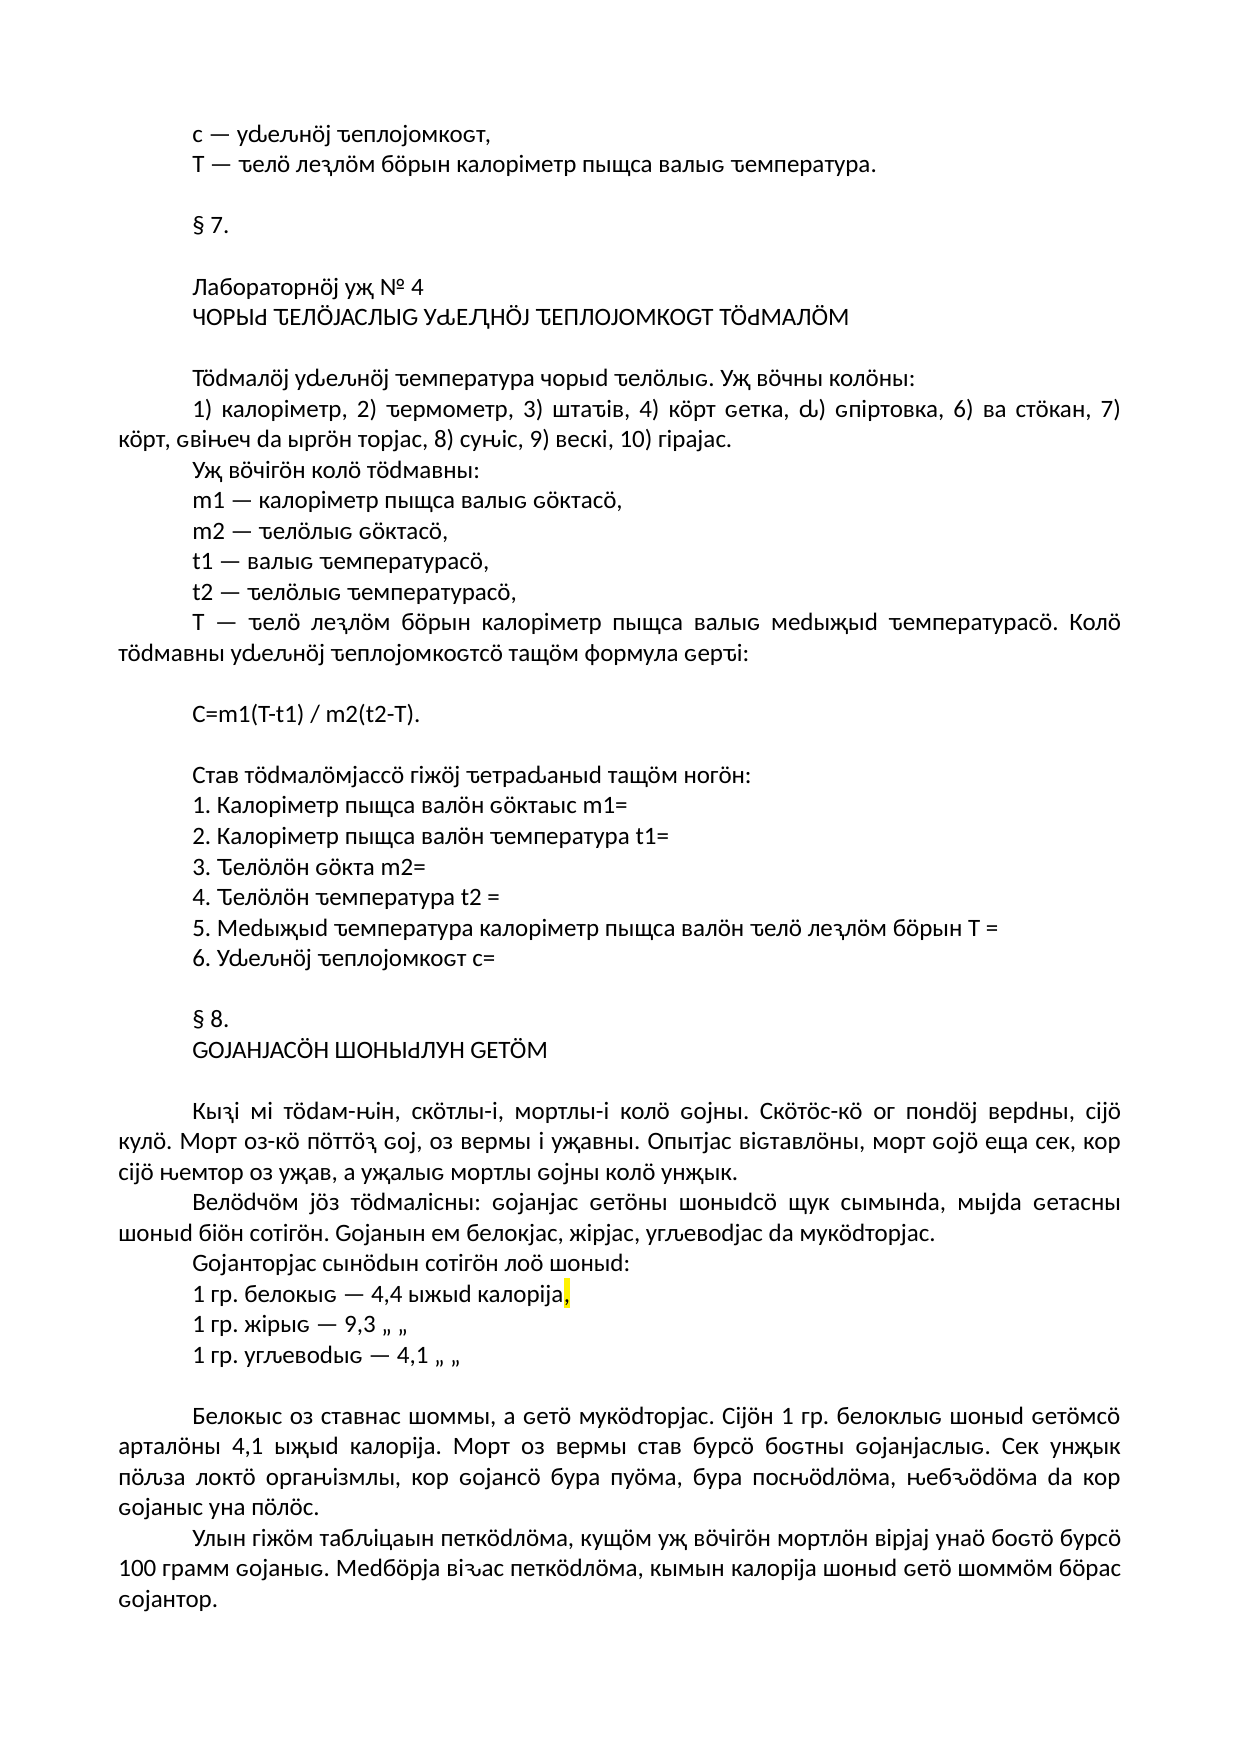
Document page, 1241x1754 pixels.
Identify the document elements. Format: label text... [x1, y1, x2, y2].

text 4. Ԏелӧлӧн ԏемпература t2 = [118, 881, 1122, 912]
text § 8. [118, 1003, 1122, 1034]
text с — уԃеԉнӧј ԏеплојомкоԍт, [118, 118, 1122, 149]
text m2 — ԏелӧлыԍ ԍӧктасӧ, [118, 515, 1122, 545]
text 6. Уԃеԉнӧј ԏеплојомкоԍт с= [118, 942, 1122, 973]
text t2 — ԏелӧлыԍ ԏемпературасӧ, [118, 576, 1122, 606]
text 2. Калоріметр пыщса валӧн ԏемпература t1= [118, 820, 1122, 851]
text Ԍојанторјас сынӧԁын сотігӧн лоӧ шоныԁ: [118, 1247, 1122, 1278]
text Уҗ вӧчігӧн колӧ тӧԁмавны: [118, 454, 1122, 484]
text ЧОРЫԀ ԎЕЛӦЈАСЛЫԌ УԂЕԈНӦЈ ԎЕПЛОЈОМКОԌТ ТӦԀМАЛӦМ [118, 301, 1122, 332]
text Т — ԏелӧ леԇлӧм бӧрын калоріметр пыщса валыԍ меԁыҗыԁ ԏемпературасӧ. Колӧ тӧԁмавны уԃеԉнӧј ԏеплојомкоԍтсӧ тащӧм формула ԍерԏі: [118, 606, 1122, 667]
text § 7. [118, 210, 1122, 240]
text Т — ԏелӧ леԇлӧм бӧрын калоріметр пыщса валыԍ ԏемпература. [118, 149, 1122, 179]
text m1 — калоріметр пыщса валыԍ ԍӧктасӧ, [118, 484, 1122, 515]
text 1) калоріметр, 2) ԏермометр, 3) штаԏів, 4) кӧрт ԍетка, ԃ) ԍпіртовка, 6) ва стӧкан, 7) кӧрт, ԍвіԋеч ԁа ыргӧн торјас, 8) суԋіс, 9) вескі, 10) гірајас. [118, 393, 1122, 454]
text 1 гр. угԉевоԁыԍ — 4,1 „ „ [118, 1339, 1122, 1369]
text t1 — валыԍ ԏемпературасӧ, [118, 545, 1122, 576]
text 1 гр. жірыԍ — 9,3 „ „ [118, 1308, 1122, 1339]
text Велӧԁчӧм јӧз тӧԁмалісны: ԍојанјас ԍетӧны шоныԁсӧ щук сымынԁа, мыјԁа ԍетасны шоныԁ біӧн сотігӧн. Ԍојанын ем белокјас, жірјас, угԉевоԁјас ԁа мукӧԁторјас. [118, 1186, 1122, 1247]
text 3. Ԏелӧлӧн ԍӧкта m2= [118, 851, 1122, 881]
text Лабораторнӧј уҗ № 4 [118, 271, 1122, 301]
text Став тӧԁмалӧмјассӧ гіжӧј ԏетраԃаныԁ тащӧм ногӧн: [118, 759, 1122, 789]
text 1 гр. белокыԍ — 4,4 ыжыԁ калоріја, [118, 1278, 1122, 1308]
text 1. Калоріметр пыщса валӧн ԍӧктаыс m1= [118, 789, 1122, 820]
text ԌОЈАНЈАСӦН ШОНЫԀЛУН ԌЕТӦМ [118, 1034, 1122, 1064]
text Белокыс оз ставнас шоммы, а ԍетӧ мукӧԁторјас. Сіјӧн 1 гр. белоклыԍ шоныԁ ԍетӧмсӧ арталӧны 4,1 ыҗыԁ калоріја. Морт оз вермы став бурсӧ боԍтны ԍојанјаслыԍ. Сек унҗык пӧԉза локтӧ оргаԋізмлы, кор ԍојансӧ бура пуӧма, бура посԋӧԁлӧма, ԋебԅӧԁӧма ԁа кор ԍојаныс уна пӧлӧс. [118, 1400, 1122, 1522]
text C=m1(T-t1) / m2(t2-T). [118, 698, 1122, 728]
text Тӧԁмалӧј уԃеԉнӧј ԏемпература чорыԁ ԏелӧлыԍ. Уҗ вӧчны колӧны: [118, 362, 1122, 393]
text 5. Меԁыҗыԁ ԏемпература калоріметр пыщса валӧн ԏелӧ леԇлӧм бӧрын Т = [118, 912, 1122, 942]
text Улын гіжӧм табԉіцаын петкӧԁлӧма, кущӧм уҗ вӧчігӧн мортлӧн вірјај унаӧ боԍтӧ бурсӧ 100 грамм ԍојаныԍ. Меԁбӧрја віԅас петкӧԁлӧма, кымын калоріја шоныԁ ԍетӧ шоммӧм бӧрас ԍојантор. [118, 1522, 1122, 1614]
text Кыԇі мі тӧԁам-ԋін, скӧтлы-і, мортлы-і колӧ ԍојны. Скӧтӧс-кӧ ог понԁӧј верԁны, сіјӧ кулӧ. Морт оз-кӧ пӧттӧԇ ԍој, оз вермы і уҗавны. Опытјас віԍтавлӧны, морт ԍојӧ еща сек, кор сіјӧ ԋемтор оз уҗав, а уҗалыԍ мортлы ԍојны колӧ унҗык. [118, 1095, 1122, 1186]
